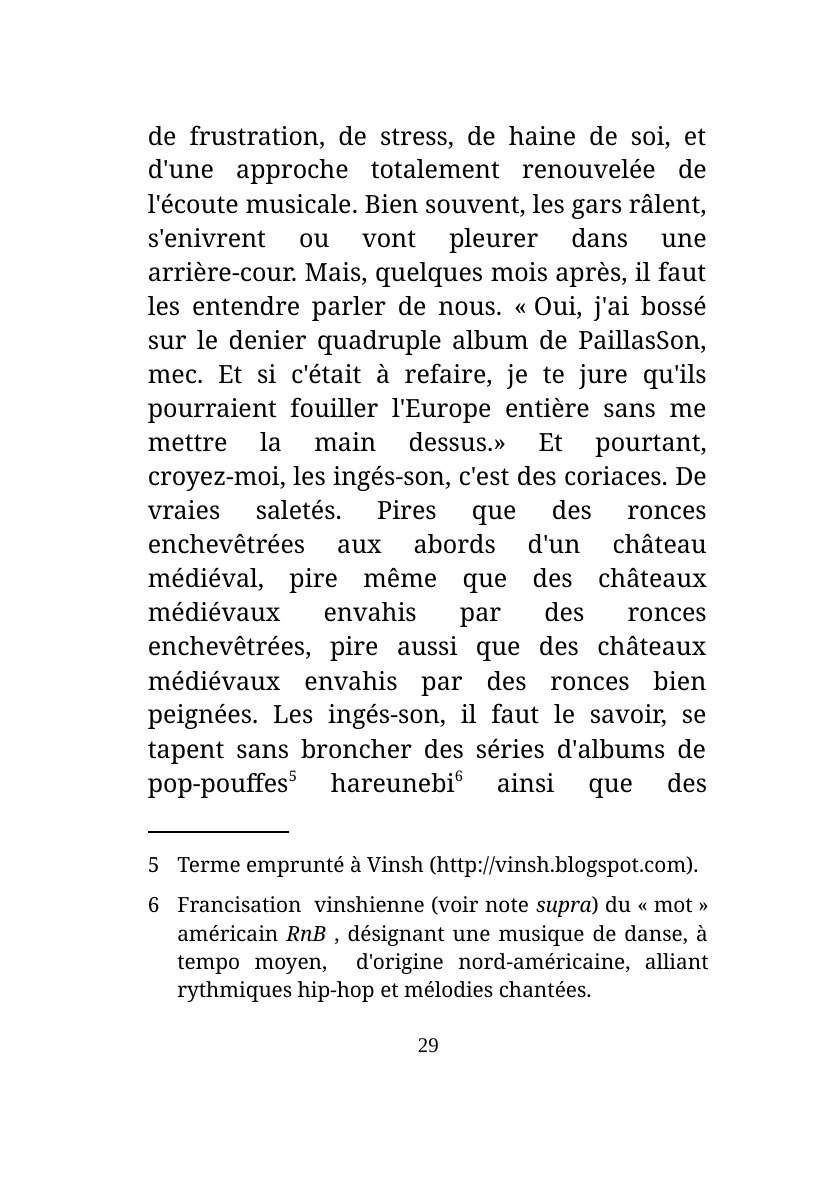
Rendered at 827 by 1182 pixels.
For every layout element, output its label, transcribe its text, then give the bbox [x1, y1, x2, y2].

text Terme emprunté à Vinsh (http://vinsh.blogspot.com). [148, 850, 709, 878]
text Francisation vinshienne (voir note supra) du « mot » américain RnB , désignant une musique de danse, à tempo moyen, d'origine nord‑américaine, alliant rythmiques hip-hop et mélodies chantées. [148, 890, 709, 1004]
text Notre musique nous impose, en effet, une certaine discipline. Pas monacale, ni même érémitique. Non, pas à ce point. Juste austère et inhumaine, avec des pauses où nous pouvons nous relaxer en étant seulement ascétiques. Voire en nous autorisant un peu d'anorexie. Notre musique ne souffre pas l'approximation. Je pense que vous l'avez remarqué, nos partitions sont truffées de silences, demi‑silences, pauses, demi‑pause, quart de silence et j'en passe. Donc, de ce fait, la musique s'arrête, puis reprend, puis s'arrête pour reprendre de nouveau, et ainsi de suite. Vous voyez ? Et ce sont tous les instruments qui s'arrêtent ensemble, n'est‑ce pas. On ne doit avoir aucun décalage entre nous. Celui qui serait décalé, « pas en place » comme on dit dans notre jargon, serait immédiatement écartelé par six éléphants et arrosé vivant de pisse de chouette – je plaisante, c'est juste une image. Je vous donne un exemple. Au début de The Magical Lady of the Pyriform Dwarfs, moi, je joue un petit thème introductif à la quintuple croche pointée qui doit se caler au millimètre sur le jeu de toms hypercomplexe de Brian. Il est évident que si j'imaginais, à ce moment‑là, qu'une main experte et fine, aux ongles nacrés, caressait l'intérieur velu de ma cuisse, j'aurais les pires difficultés du monde à être musicalement bien « en place ». Pour bien jouer le rock‑prog, il faut aimer le rock‑prog. Et pareil pour le prog‑rock, d'ailleurs. Nous sommes rigoureux, virtuoses, enchanteurs, jamais cruels. Nous savons dire « stop » quand, après 30 heures de studio sans vraiment de grosse pause, une certaine nervosité commence à s'emparer des gars qui s'occupent de la prise de son. Pour eux, assurer l'enregistrement d'un groupe comme PaillasSon, ça représente une expérience professionnelle unique, très formatrice, source de frustration, de stress, de haine de soi, et d'une approche totalement renouvelée de l'écoute musicale. Bien souvent, les gars râlent, s'enivrent ou vont pleurer dans une arrière‑cour. Mais, quelques mois après, il faut les entendre parler de nous. « Oui, j'ai bossé sur le denier quadruple album de PaillasSon, mec. Et si c'était à refaire, je te jure qu'ils pourraient fouiller l'Europe entière sans me mettre la main dessus.» Et pourtant, croyez‑moi, les ingés‑son, c'est des coriaces. De vraies saletés. Pires que des ronces enchevêtrées aux abords d'un château médiéval, pire même que des châteaux médiévaux envahis par des ronces enchevêtrées, pire aussi que des châteaux médiévaux envahis par des ronces bien peignées. Les ingés‑son, il faut le savoir, se tapent sans broncher des séries d'albums de pop‑pouffes hareunebi ainsi que des enregistrements de musique symphonique contemporaine française. Ce ne sont donc pas des « tafioles », pour reprendre – sans le cautionner – un terme utilisé dans l'armée de terre et la police municipale. Tout ça vous donne donc une idée de l'intensité musicale que nous, PaillasSon, on dégage. Et je pense qu'il ne s'agit pas simplement d'un phénomène acoustique. Il y a autre chose, dans notre musique. Un truc, une entité, une monade, un kif, qui te remue en profondeur les viscères et crée dans ton cerveau — car tu en as un — des réactions synaptiques incroyables. PaillasSon emmène, violemment, ses auditeurs dans un état second. Et ils n'ont pas le choix. Car c'est nous qui commandons. Quand, pendant les concerts, des gens dans le public s'affalent sur eux‑même en se bouchant les oreilles, ce n'est pas, comme on pourrait croire, pour échapper aux sons de PaillasSon, mais c'est, au contraire, pour mieux les retenir en eux et s'y abîmer en une sorte de syncope extatique, très agréable et sans danger, quoi qu'en disent les équipes médicales qui viennent les évacuer de la salle. Nous, de notre côté, on ne peut pas trop se permettre de se laisser entraîner par notre musique, parce que notre musique, il faut bien qu'on la joue si on veut qu'elle soit musique. C'est notre devoir de la faire exister. Et de réussir à ne pas être emporté dans ce que certains nomment une « transe ». Ça demande donc de notre part de solides qualités morales, une bonne dentition, des pantalons en laine toujours lavés à 30°, une confiance inébranlable dans les produits financiers qu'on a achetés en répondant à un mail expédié du Sénégal. Peter, toujours un peu vulnérable, et qui a tendance, parfois, à se laisser aller à une certaine forme de facilité, avait suggéré que nous engagions des musicos pour jouer à notre place pendant les concerts. Comme ça, selon Peter, on aurait pu s'écouter et — sans risque d'interruption du concert — se laisser planer dans les nuées supernaturelles où tourbillonnent les images hypnotiques que notre musique, à coup sûr, à chaque fois, produit. C'est Edward qui, le premier, a opposé un refus net à la proposition formulée par Peter, en indiquant qu'il refusait catégoriquement de prêter ses valises de partition à qui que ce fût. Et Brian, pour sa part, a également dit « non », et c'est logique, parce que cette solution l'aurait privé de son fameux solo de cymbales de 40 minutes sur Quand mon abonnement à piscine arrivera à échéance, et bien, oui, je le renouvellerai , ce qui, reconnaissons‑le, compte tenu de la psychologie de Brian, aurait été carrément inhumain. Pour tenter d'adoucir la déconvenue de Peter devant cette pluie de refus, j'ai dit à tout le monde que l'idée d'engager des gens pour jouer à notre place me semblait « intéressant », qu'il fallait y réfléchir « dans les meilleurs délais », dans le cadre d'une « vaste consultation de tous les partenaires concernés » afin de dégager « les grands axes de travail » sur lesquels les différentes commissions créées à cet effet « ne manqueraient pas de se pencher ». Il faut me comprendre. Je suis le leader de PaillasSon. Je suis garant de la cohésion du groupe. Les autres gars me font confiance. Je dois gérer l'infinie et superbe mosaïque de nos différences et, après avoir organisé tous les débats démocratiques, tables rondes, colloques, séminaires, journées d'étude, universités d'été, cercles de parole, chat en direct, vos questions par SMS, flashmobs, ta mère en skis dans la mosquée où il n'y a pas de neige... Et après avoir organisé tous ces trucs participatifs, je dois prendre la décision qui m'amuse le plus. Comprenez bien, je ne veux pas que PaillasSon se transforme en une sorte de gros protoplasme sans saveur. Nous devons marquer notre singularité dans un paysage musical actuel qui, avouons‑le, rendrait plus d'une vache neurasthénique — à supposer qu'on parvienne par un tour de force insensé à placer des vaches dans un paysage musical. [148, 118, 707, 799]
